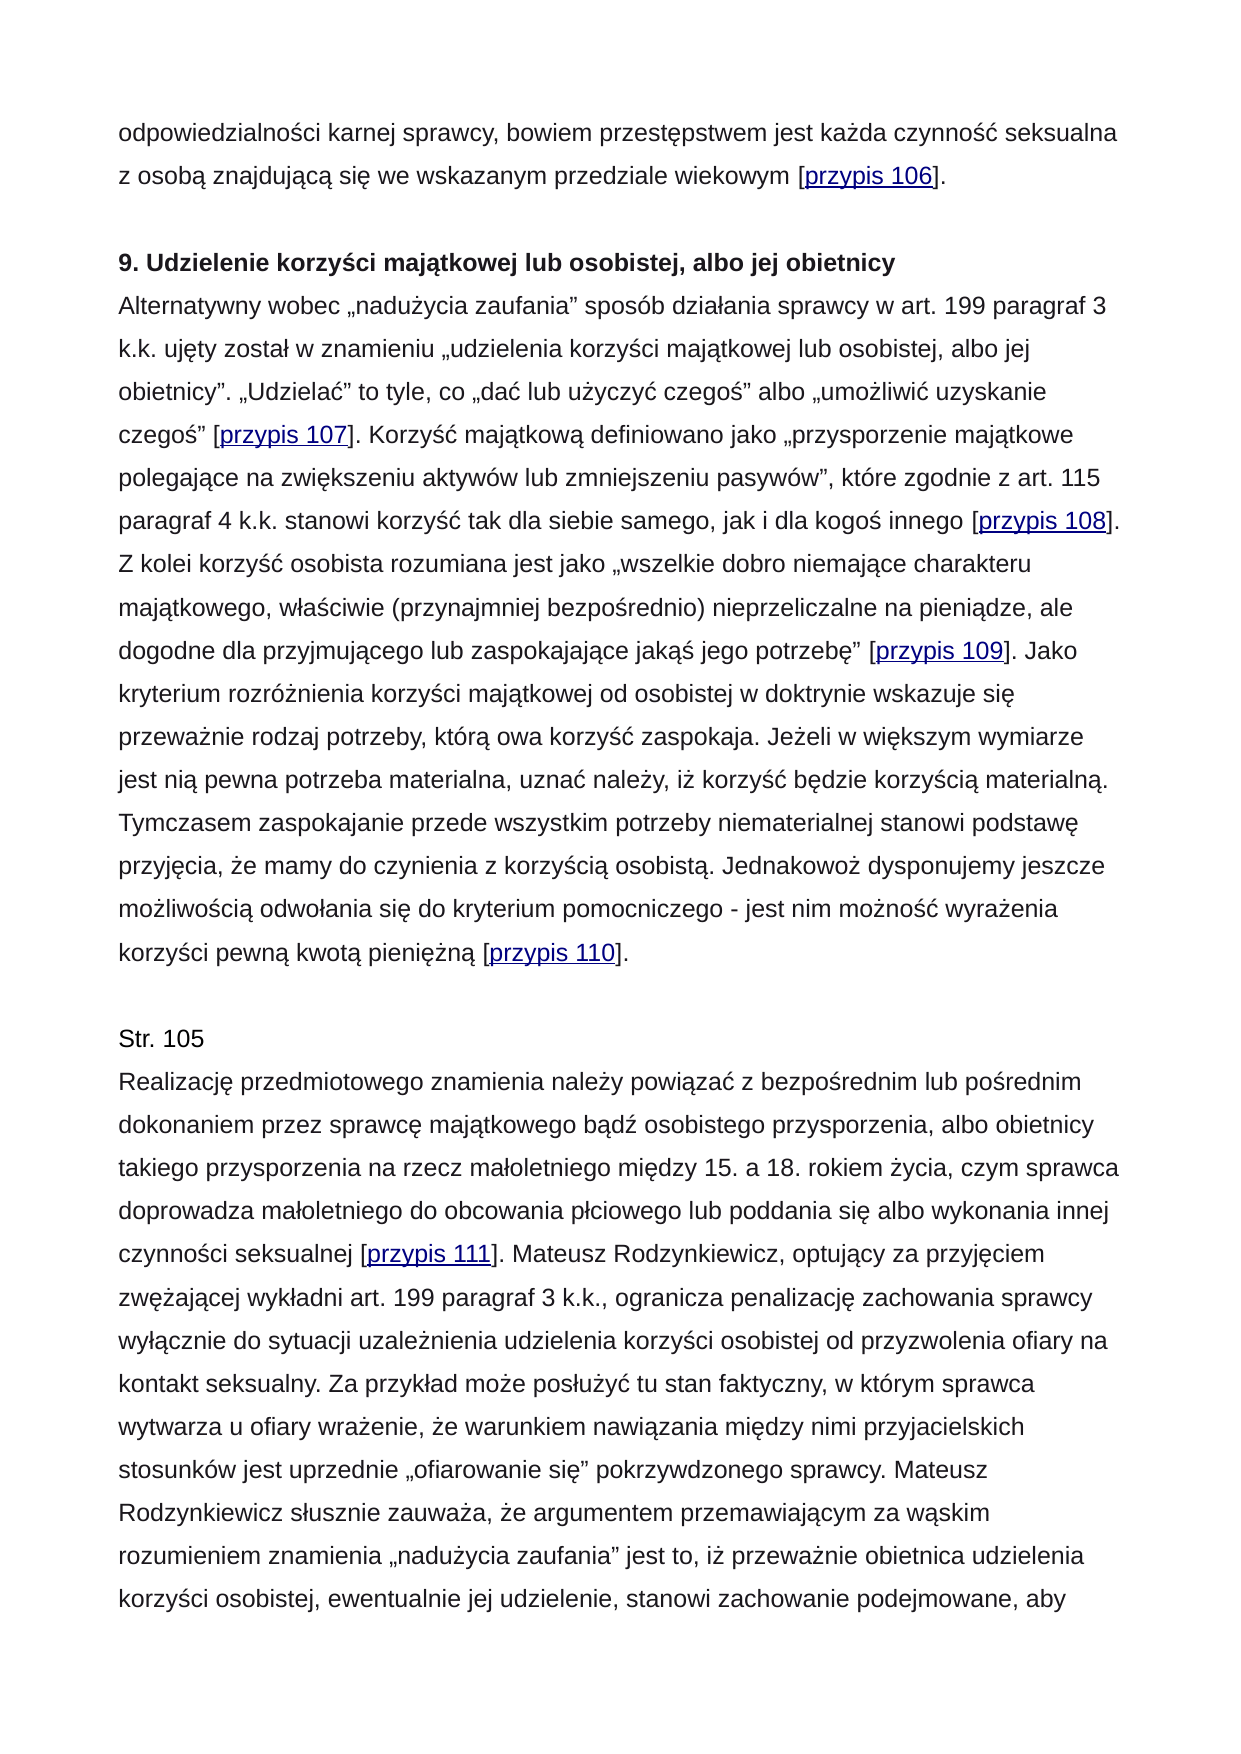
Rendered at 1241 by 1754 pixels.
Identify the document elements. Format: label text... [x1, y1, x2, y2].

subtitle 9. Udzielenie korzyści majątkowej lub osobistej, albo jej obietnicy [118, 247, 1122, 276]
text Realizację przedmiotowego znamienia należy powiązać z bezpośrednim lub pośrednim dokonaniem przez sprawcę majątkowego bądź osobistego przysporzenia, albo obietnicy takiego przysporzenia na rzecz małoletniego między 15. a 18. rokiem życia, czym sprawca doprowadza małoletniego do obcowania płciowego lub poddania się albo wykonania innej czynności seksualnej [przypis 111]. Mateusz Rodzynkiewicz, optujący za przyjęciem zwężającej wykładni art. 199 paragraf 3 k.k., ogranicza penalizację zachowania sprawcy wyłącznie do sytuacji uzależnienia udzielenia korzyści osobistej od przyzwolenia ofiary na kontakt seksualny. Za przykład może posłużyć tu stan faktyczny, w którym sprawca wytwarza u ofiary wrażenie, że warunkiem nawiązania między nimi przyjacielskich stosunków jest uprzednie „ofiarowanie się” pokrzywdzonego sprawcy. Mateusz Rodzynkiewicz słusznie zauważa, że argumentem przemawiającym za wąskim rozumieniem znamienia „nadużycia zaufania” jest to, iż przeważnie obietnica udzielenia korzyści osobistej, ewentualnie jej udzielenie, stanowi zachowanie podejmowane, aby [118, 1067, 1122, 1613]
text odpowiedzialności karnej sprawcy, bowiem przestępstwem jest każda czynność seksualna z osobą znajdującą się we wskazanym przedziale wiekowym [przypis 106]. [118, 118, 1122, 190]
text Alternatywny wobec „nadużycia zaufania” sposób działania sprawcy w art. 199 paragraf 3 k.k. ujęty został w znamieniu „udzielenia korzyści majątkowej lub osobistej, albo jej obietnicy”. „Udzielać” to tyle, co „dać lub użyczyć czegoś” albo „umożliwić uzyskanie czegoś” [przypis 107]. Korzyść majątkową definiowano jako „przysporzenie majątkowe polegające na zwiększeniu aktywów lub zmniejszeniu pasywów”, które zgodnie z art. 115 paragraf 4 k.k. stanowi korzyść tak dla siebie samego, jak i dla kogoś innego [przypis 108]. Z kolei korzyść osobista rozumiana jest jako „wszelkie dobro niemające charakteru majątkowego, właściwie (przynajmniej bezpośrednio) nieprzeliczalne na pieniądze, ale dogodne dla przyjmującego lub zaspokajające jakąś jego potrzebę” [przypis 109]. Jako kryterium rozróżnienia korzyści majątkowej od osobistej w doktrynie wskazuje się przeważnie rodzaj potrzeby, którą owa korzyść zaspokaja. Jeżeli w większym wymiarze jest nią pewna potrzeba materialna, uznać należy, iż korzyść będzie korzyścią materialną. Tymczasem zaspokajanie przede wszystkim potrzeby niematerialnej stanowi podstawę przyjęcia, że mamy do czynienia z korzyścią osobistą. Jednakowoż dysponujemy jeszcze możliwością odwołania się do kryterium pomocniczego - jest nim możność wyrażenia korzyści pewną kwotą pieniężną [przypis 110]. [118, 291, 1122, 966]
text Str. 105 [118, 1024, 1122, 1052]
